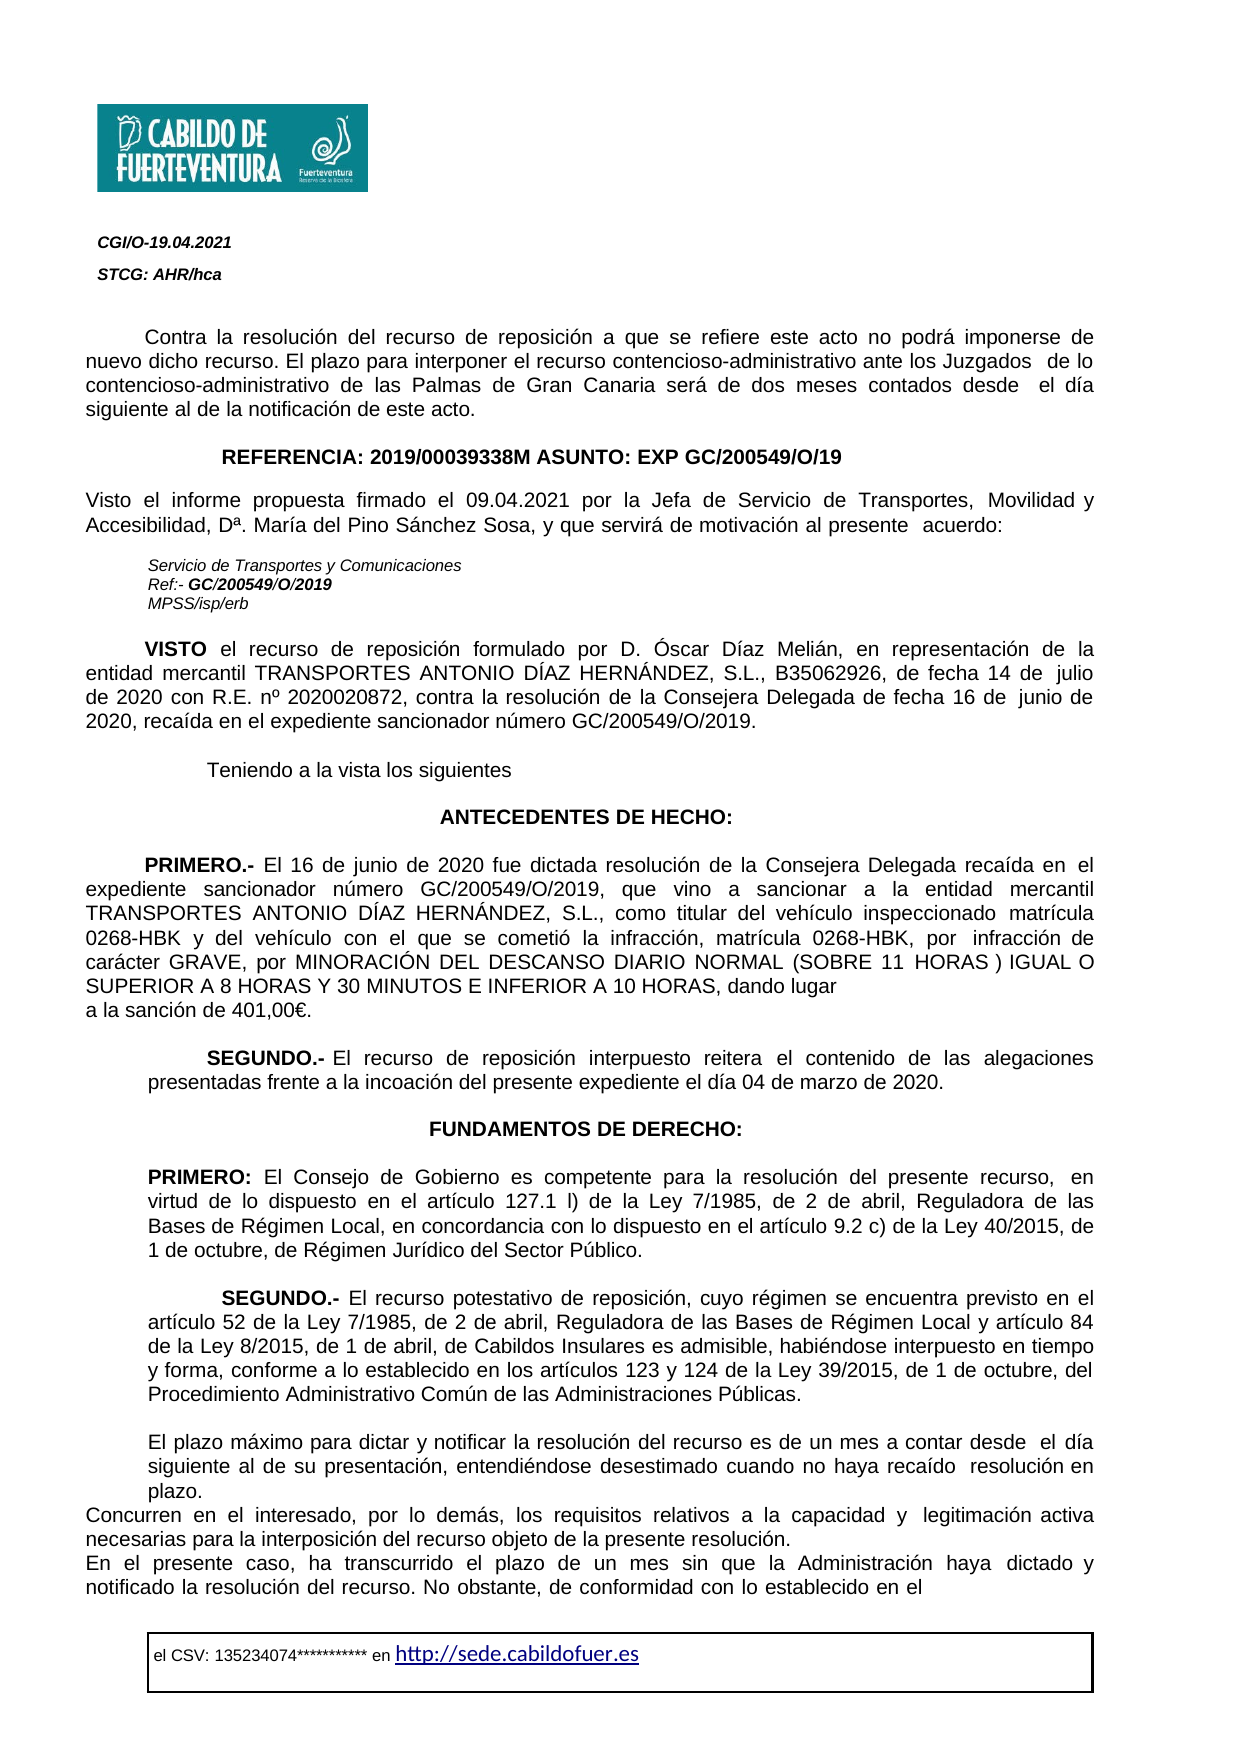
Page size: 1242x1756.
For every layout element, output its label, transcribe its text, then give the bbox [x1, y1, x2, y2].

text PRIMERO.- El 16 de junio de 2020 fue dictada resolución de la Consejera Delegada recaída en el expediente sancionador número GC/200549/O/2019, que vino a sancionar a la entidad mercantil TRANSPORTES ANTONIO DÍAZ HERNÁNDEZ, S.L., como titular del vehículo inspeccionado matrícula 0268-HBK y del vehículo con el que se cometió la infracción, matrícula 0268-HBK, por infracción de carácter GRAVE, por MINORACIÓN DEL DESCANSO DIARIO NORMAL (SOBRE 11 HORAS ) IGUAL O SUPERIOR A 8 HORAS Y 30 MINUTOS E INFERIOR A 10 HORAS, dando lugar [85, 853, 1094, 998]
subtitle FUNDAMENTOS DE DERECHO: [85, 1117, 1086, 1141]
text En el presente caso, ha transcurrido el plazo de un mes sin que la Administración haya dictado y notificado la resolución del recurso. No obstante, de conformidad con lo establecido en el [85, 1551, 1094, 1599]
text Visto el informe propuesta firmado el 09.04.2021 por la Jefa de Servicio de Transportes, Movilidad y Accesibilidad, Dª. María del Pino Sánchez Sosa, y que servirá de motivación al presente acuerdo: [85, 488, 1094, 537]
text VISTO el recurso de reposición formulado por D. Óscar Díaz Melián, en representación de la entidad mercantil TRANSPORTES ANTONIO DÍAZ HERNÁNDEZ, S.L., B35062926, de fecha 14 de julio de 2020 con R.E. nº 2020020872, contra la resolución de la Consejera Delegada de fecha 16 de junio de 2020, recaída en el expediente sancionador número GC/200549/O/2019. [85, 637, 1094, 733]
text MPSS/isp/erb [148, 594, 1106, 613]
text Teniendo a la vista los siguientes [207, 757, 1106, 781]
text PRIMERO: El Consejo de Gobierno es competente para la resolución del presente recurso, en virtud de lo dispuesto en el artículo 127.1 l) de la Ley 7/1985, de 2 de abril, Reguladora de las Bases de Régimen Local, en concordancia con lo dispuesto en el artículo 9.2 c) de la Ley 40/2015, de 1 de octubre, de Régimen Jurídico del Sector Público. [148, 1165, 1094, 1262]
text El plazo máximo para dictar y notificar la resolución del recurso es de un mes a contar desde el día siguiente al de su presentación, entendiéndose desestimado cuando no haya recaído resolución en plazo. [148, 1430, 1094, 1502]
subtitle ANTECEDENTES DE HECHO: [85, 805, 1087, 829]
text SEGUNDO.- El recurso de reposición interpuesto reitera el contenido de las alegaciones presentadas frente a la incoación del presente expediente el día 04 de marzo de 2020. [148, 1045, 1094, 1094]
text Concurren en el interesado, por lo demás, los requisitos relativos a la capacidad y legitimación activa necesarias para la interposición del recurso objeto de la presente resolución. [85, 1502, 1094, 1551]
subtitle REFERENCIA: 2019/00039338M ASUNTO: EXP GC/200549/O/19 [221, 445, 1106, 469]
text a la sanción de 401,00€. [85, 998, 1106, 1022]
text Contra la resolución del recurso de reposición a que se refiere este acto no podrá imponerse de nuevo dicho recurso. El plazo para interponer el recurso contencioso-administrativo ante los Juzgados de lo contencioso-administrativo de las Palmas de Gran Canaria será de dos meses contados desde el día siguiente al de la notificación de este acto. [85, 325, 1094, 421]
text Servicio de Transportes y Comunicaciones Ref:- GC/200549/O/2019 [148, 556, 494, 594]
text SEGUNDO.- El recurso potestativo de reposición, cuyo régimen se encuentra previsto en el artículo 52 de la Ley 7/1985, de 2 de abril, Reguladora de las Bases de Régimen Local y artículo 84 de la Ley 8/2015, de 1 de abril, de Cabildos Insulares es admisible, habiéndose interpuesto en tiempo y forma, conforme a lo establecido en los artículos 123 y 124 de la Ley 39/2015, de 1 de octubre, del Procedimiento Administrativo Común de las Administraciones Públicas. [148, 1285, 1094, 1406]
